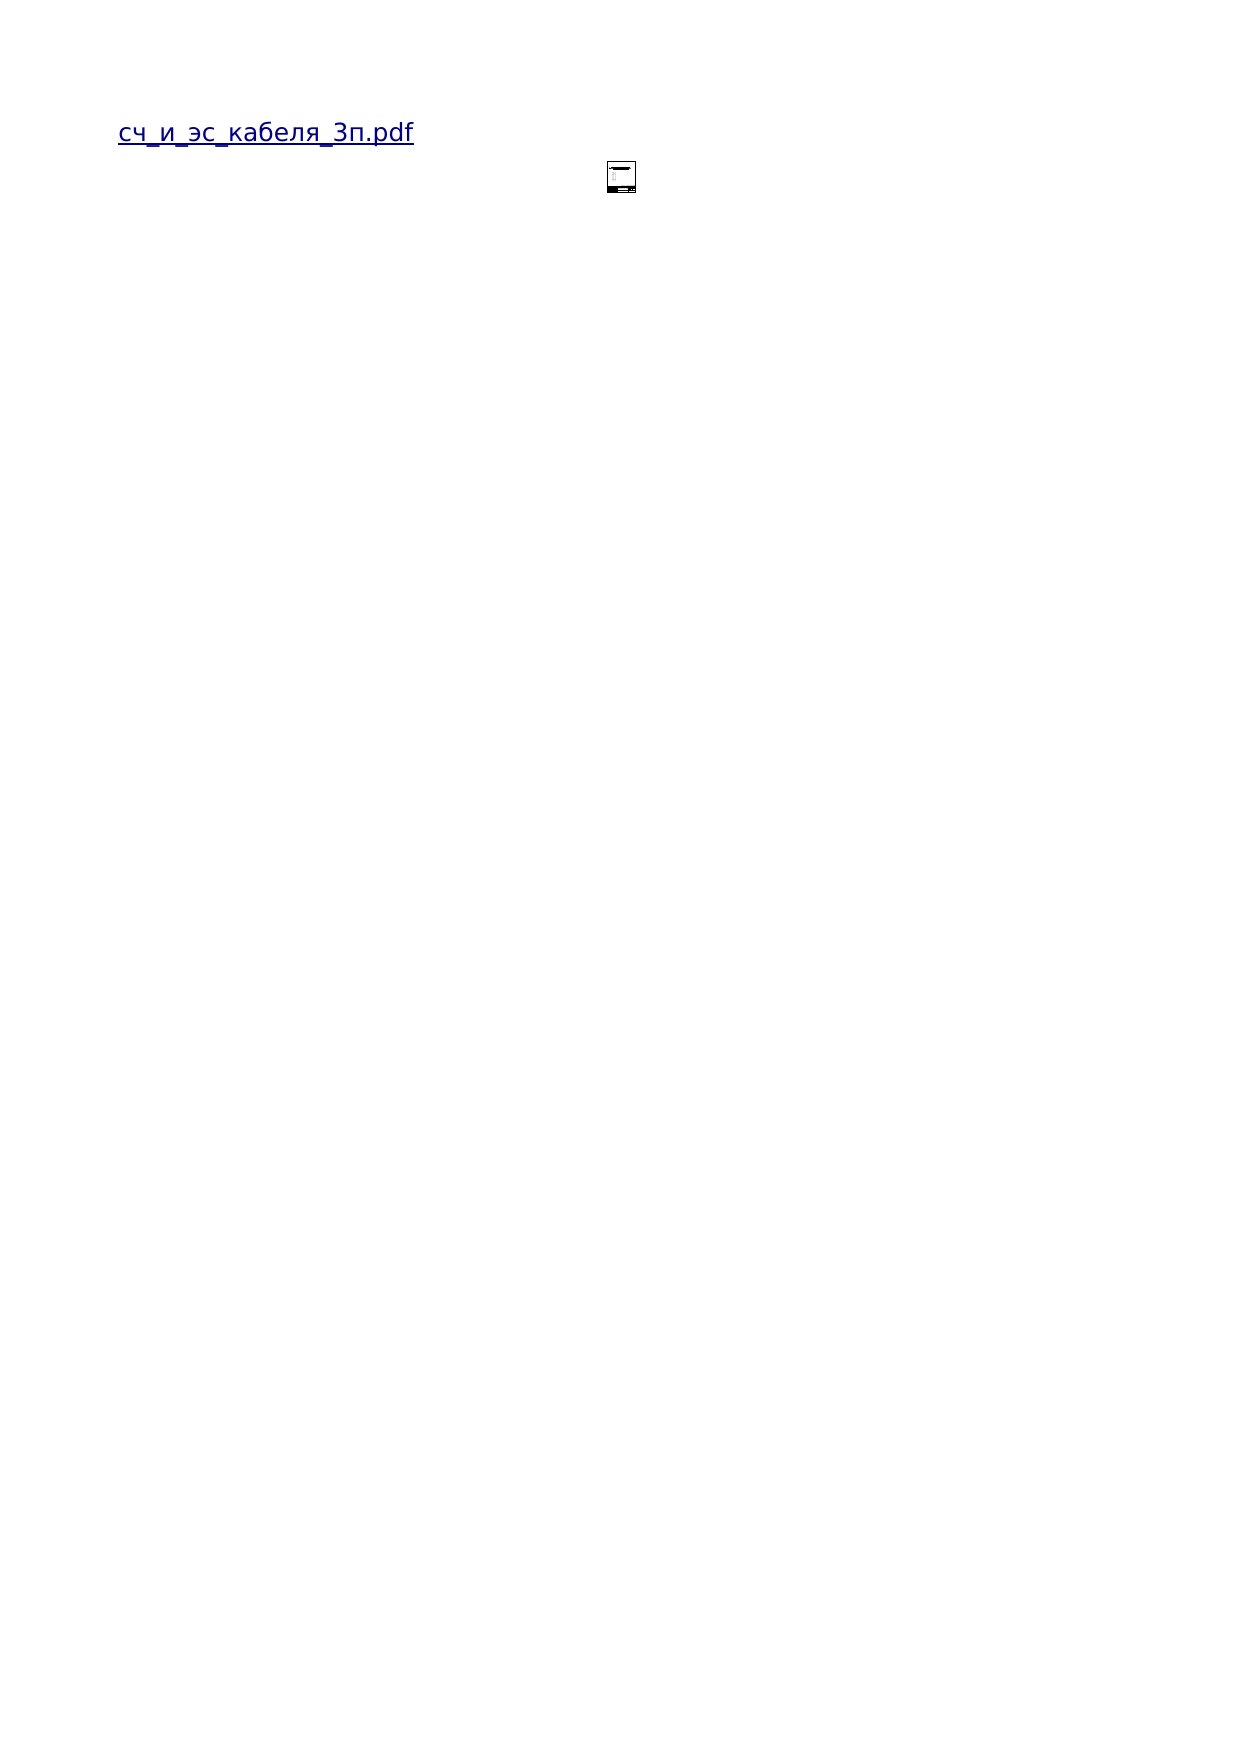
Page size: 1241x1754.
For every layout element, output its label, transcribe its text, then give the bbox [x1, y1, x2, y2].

text сч_и_эс_кабеля_3п.pdf [118, 118, 1122, 147]
